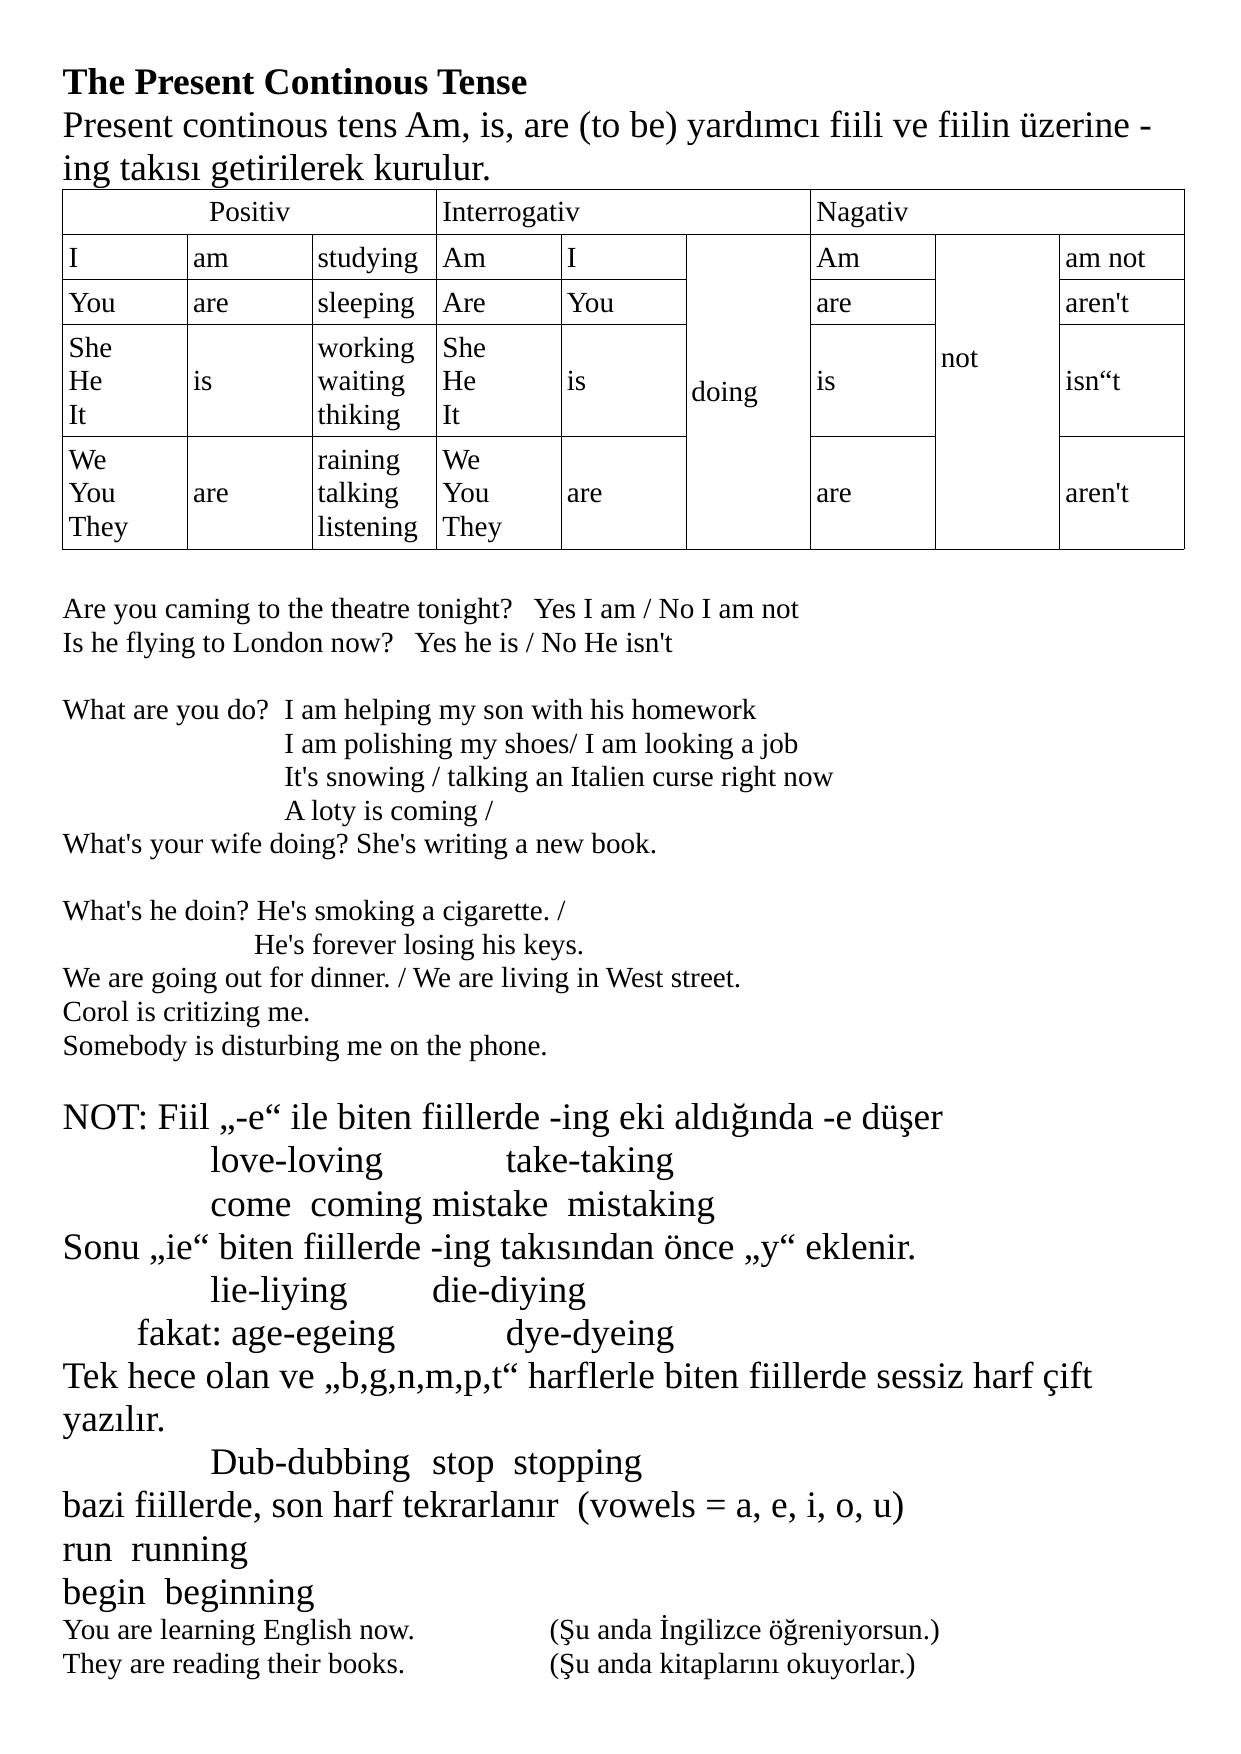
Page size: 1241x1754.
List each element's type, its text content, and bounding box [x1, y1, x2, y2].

table_cell doing [687, 235, 810, 548]
table_cell We You They [63, 437, 187, 548]
table_cell am [188, 235, 312, 279]
table_cell She He It [437, 325, 561, 436]
table_cell am not [1060, 235, 1184, 279]
table_cell She He It [63, 325, 187, 436]
table_cell not [936, 235, 1059, 548]
text You are learning English now. (Şu anda İngilizce öğreniyorsun.) They are reading their books. (Şu anda kitaplarını okuyorlar.) [62, 1612, 1184, 1679]
table_cell studying [313, 235, 436, 279]
table_cell You [562, 280, 686, 324]
table_cell sleeping [313, 280, 436, 324]
table_cell is [811, 325, 935, 436]
table_header Positiv [63, 190, 436, 234]
table_cell Am [811, 235, 935, 279]
text The Present Continous Tense [62, 59, 1184, 102]
table_cell aren't [1060, 280, 1184, 324]
table_cell raining talking listening [313, 437, 436, 548]
table_cell is [188, 325, 312, 436]
table_cell are [562, 437, 686, 548]
table_cell Am [437, 235, 561, 279]
table_cell I [63, 235, 187, 279]
table_cell are [188, 437, 312, 548]
table_cell isn“t [1060, 325, 1184, 436]
text Dub-dubbing stop stopping bazi fiillerde, son harf tekrarlanır (vowels = a, e, i, o, u) run running begin beginning [62, 1440, 1184, 1612]
text What's he doin? He's smoking a cigarette. / He's forever losing his keys. [62, 860, 1184, 961]
text lie-liying die-diying fakat: age-egeing dye-dyeing [62, 1267, 1184, 1353]
text Somebody is disturbing me on the phone. NOT: Fiil „-e“ ile biten fiillerde -ing eki aldığında -e düşer love-loving take-taking come coming mistake mistaking Sonu „ie“ biten fiillerde -ing takısından önce „y“ eklenir. [62, 1028, 1184, 1267]
table_header Nagativ [811, 190, 1184, 234]
table_cell You [63, 280, 187, 324]
table_cell We You They [437, 437, 561, 548]
table_cell aren't [1060, 437, 1184, 548]
text Corol is critizing me. [62, 994, 1184, 1028]
text Are you caming to the theatre tonight? Yes I am / No I am not Is he flying to London now? Yes he is / No He isn't What are you do? I am helping my son with his homework I am polishing my shoes/ I am looking a job [62, 592, 1184, 759]
table_cell are [188, 280, 312, 324]
table_cell working waiting thiking [313, 325, 436, 436]
table_cell I [562, 235, 686, 279]
table_cell are [811, 280, 935, 324]
text It's snowing / talking an Italien curse right now A loty is coming / What's your wife doing? She's writing a new book. [62, 759, 1184, 860]
text Tek hece olan ve „b,g,n,m,p,t“ harflerle biten fiillerde sessiz harf çift yazılır. [62, 1353, 1184, 1440]
text Present continous tens Am, is, are (to be) yardımcı fiili ve fiilin üzerine -ing takısı getirilerek kurulur. [62, 102, 1184, 189]
table_header Interrogativ [437, 190, 810, 234]
table_cell Are [437, 280, 561, 324]
table_cell are [811, 437, 935, 548]
table_cell is [562, 325, 686, 436]
text We are going out for dinner. / We are living in West street. [62, 961, 1184, 994]
